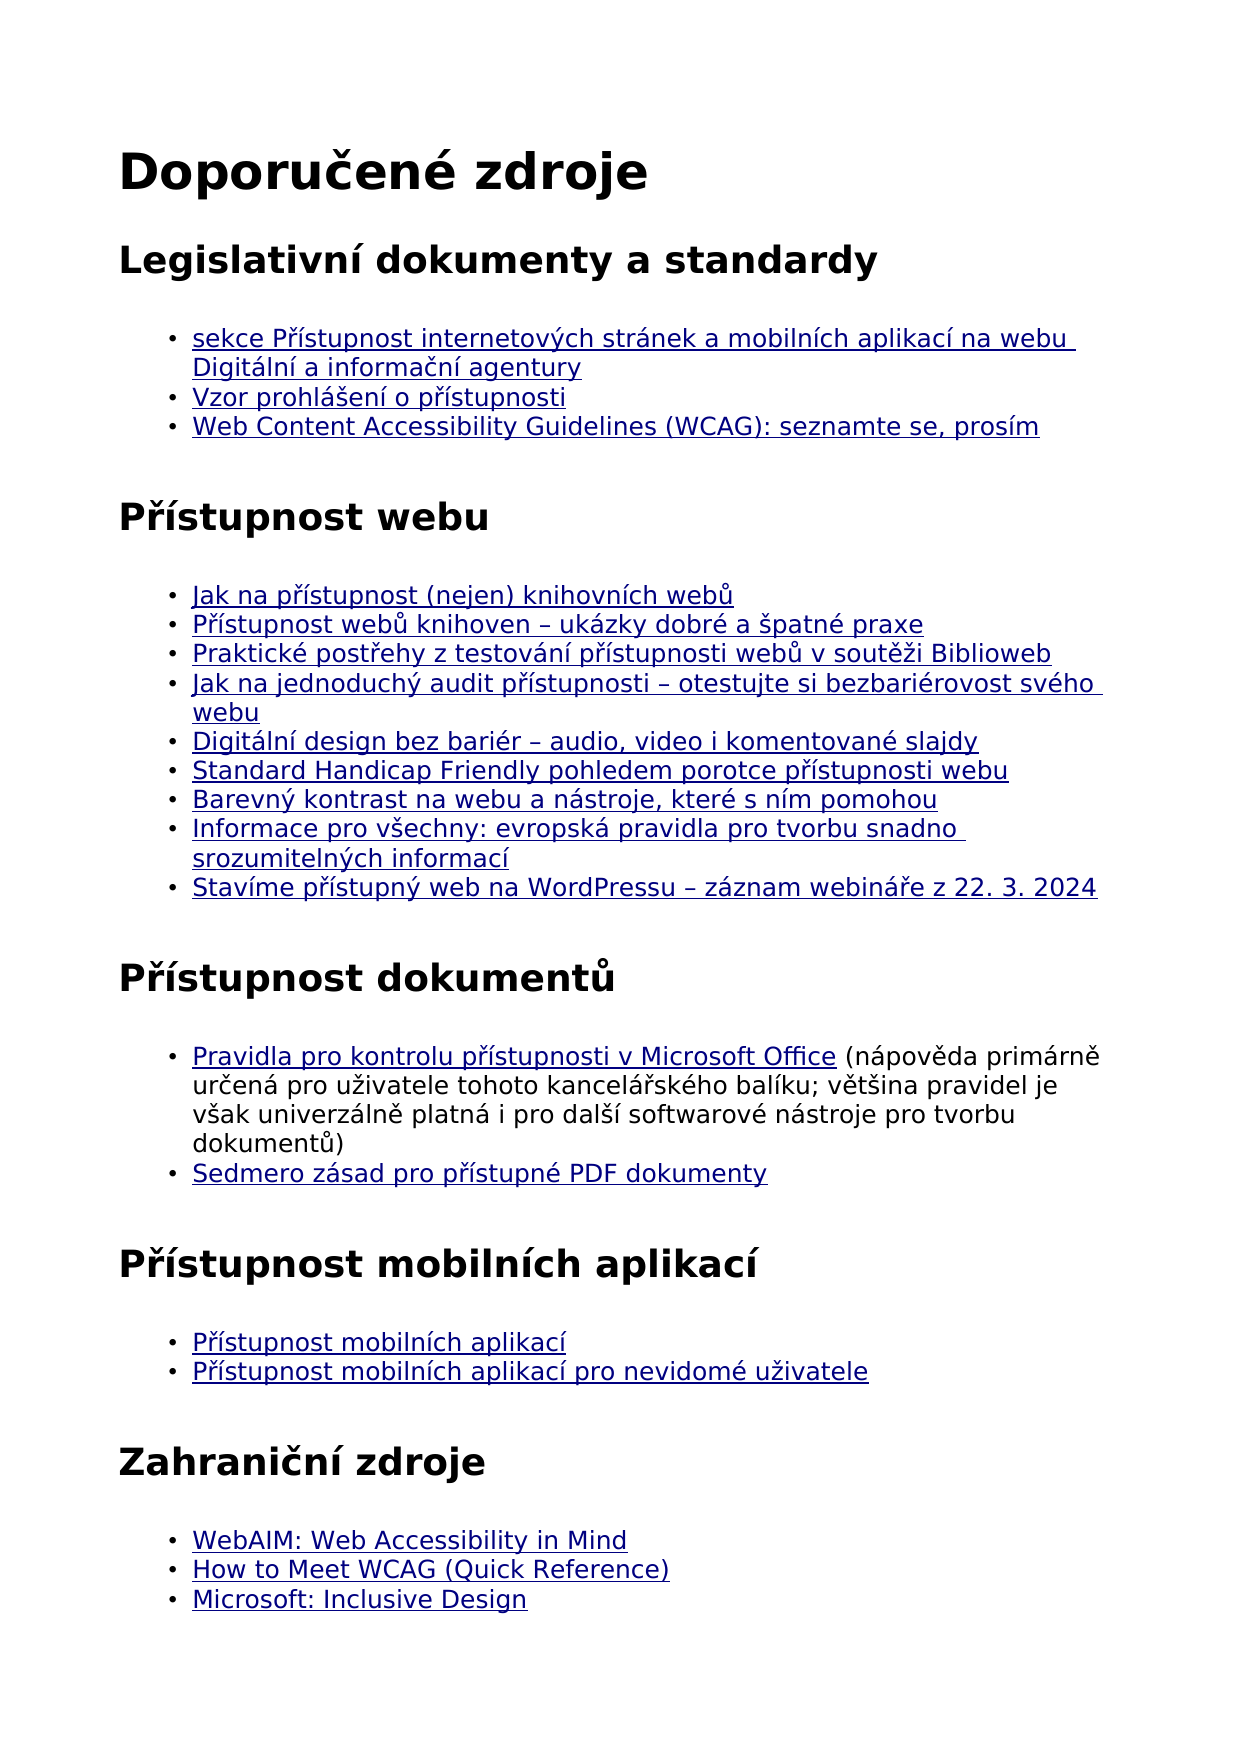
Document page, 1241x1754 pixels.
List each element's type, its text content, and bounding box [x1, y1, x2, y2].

list Standard Handicap Friendly pohledem porotce přístupnosti webu [177, 756, 1122, 785]
subtitle Přístupnost dokumentů [118, 957, 1122, 1000]
list sekce Přístupnost internetových stránek a mobilních aplikací na webu Digitální a informační agentury [177, 324, 1122, 383]
list Stavíme přístupný web na WordPressu – záznam webináře z 22. 3. 2024 [177, 873, 1122, 902]
list WebAIM: Web Accessibility in Mind [177, 1527, 1122, 1556]
list Jak na přístupnost (nejen) knihovních webů [177, 581, 1122, 610]
list Vzor prohlášení o přístupnosti [177, 383, 1122, 412]
list Barevný kontrast na webu a nástroje, které s ním pomohou [177, 785, 1122, 814]
list Jak na jednoduchý audit přístupnosti – otestujte si bezbariérovost svého webu [177, 669, 1122, 727]
subtitle Zahraniční zdroje [118, 1441, 1122, 1484]
list How to Meet WCAG (Quick Reference) [177, 1556, 1122, 1585]
list Přístupnost webů knihoven – ukázky dobré a špatné praxe [177, 610, 1122, 639]
list Microsoft: Inclusive Design [177, 1585, 1122, 1614]
subtitle Doporučené zdroje [118, 143, 1122, 201]
list Digitální design bez bariér – audio, video i komentované slajdy [177, 727, 1122, 756]
list Pravidla pro kontrolu přístupnosti v Microsoft Office (nápověda primárně určená pro uživatele tohoto kancelářského balíku; většina pravidel je však univerzálně platná i pro další softwarové nástroje pro tvorbu dokumentů) [177, 1042, 1122, 1159]
list Přístupnost mobilních aplikací pro nevidomé uživatele [177, 1357, 1122, 1386]
list Informace pro všechny: evropská pravidla pro tvorbu snadno srozumitelných informací [177, 814, 1122, 873]
list Sedmero zásad pro přístupné PDF dokumenty [177, 1159, 1122, 1188]
list Přístupnost mobilních aplikací [177, 1328, 1122, 1357]
subtitle Přístupnost webu [118, 496, 1122, 539]
list Praktické postřehy z testování přístupnosti webů v soutěži Biblioweb [177, 639, 1122, 669]
list Web Content Accessibility Guidelines (WCAG): seznamte se, prosím [177, 412, 1122, 441]
subtitle Legislativní dokumenty a standardy [118, 239, 1122, 282]
subtitle Přístupnost mobilních aplikací [118, 1242, 1122, 1286]
